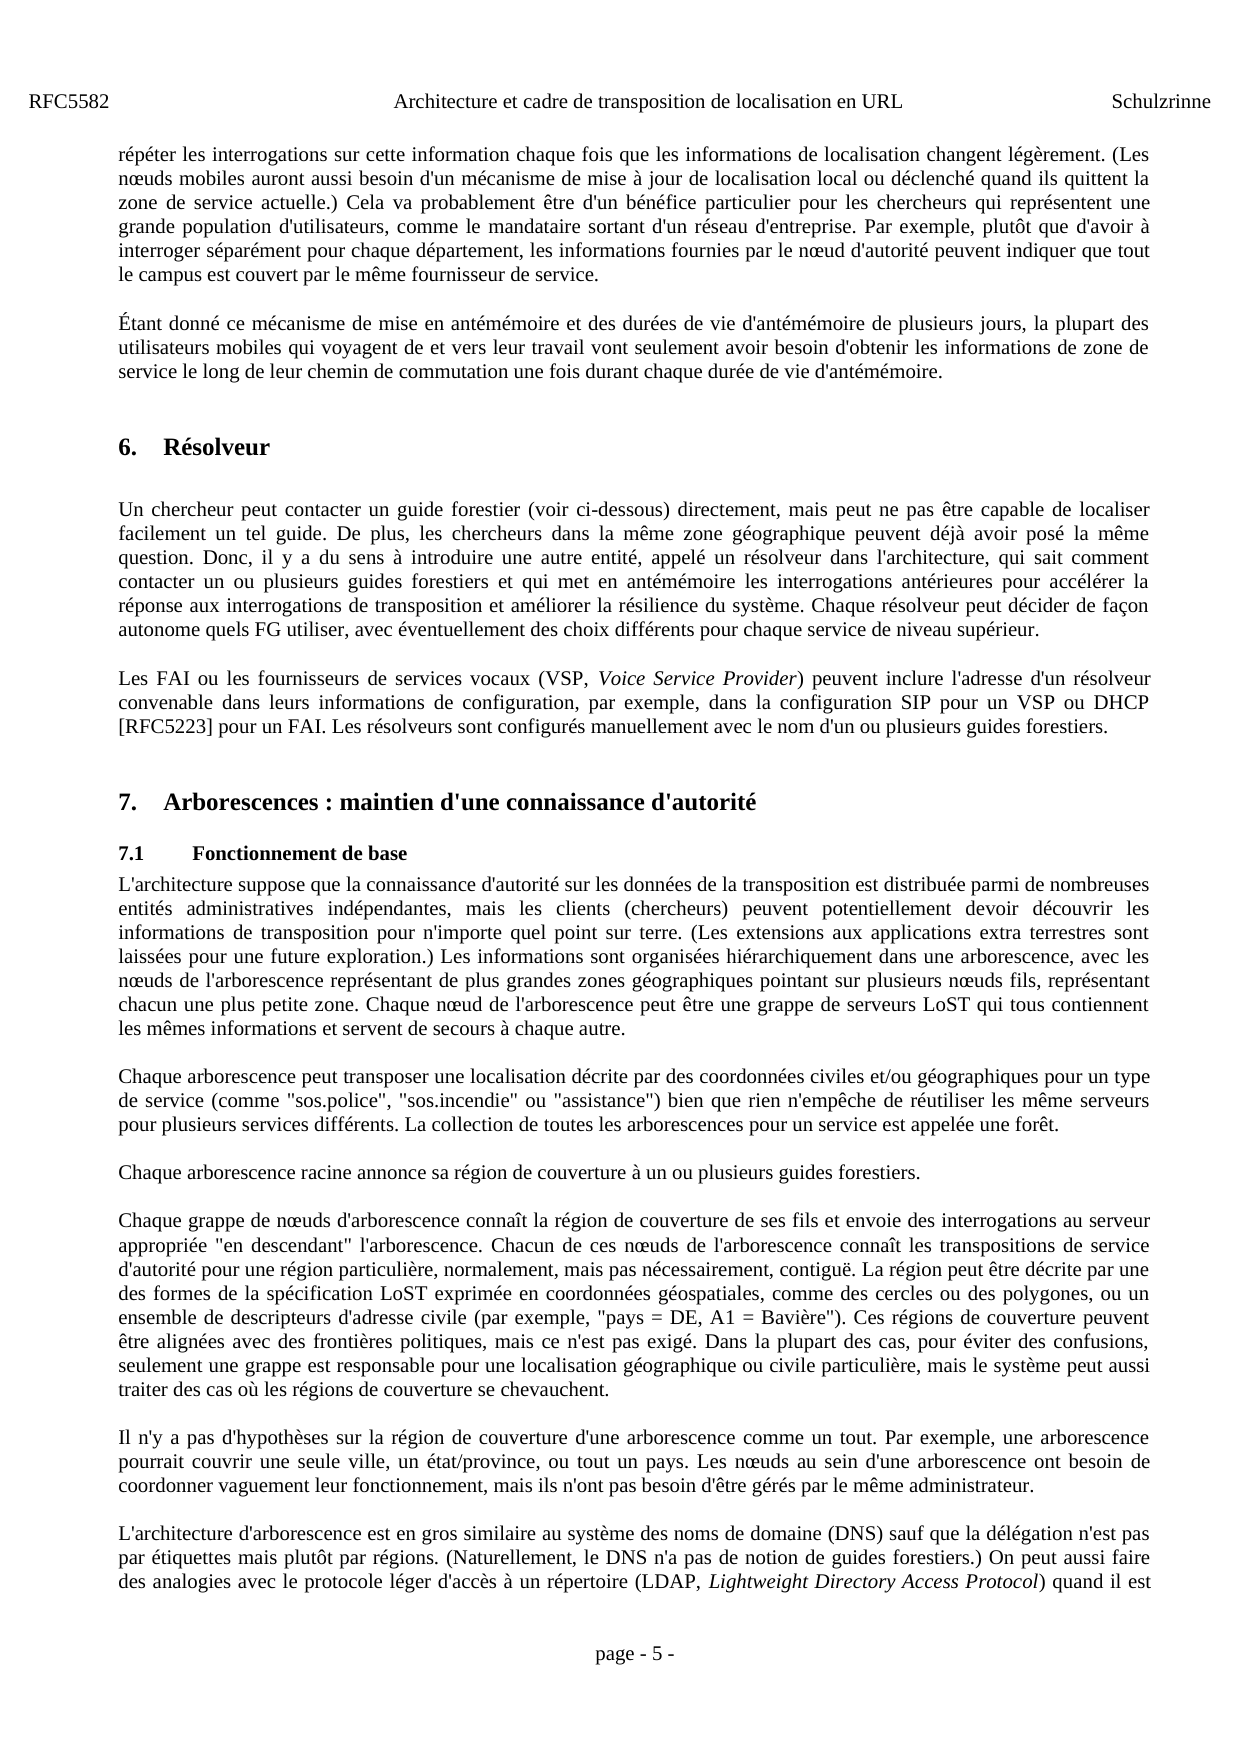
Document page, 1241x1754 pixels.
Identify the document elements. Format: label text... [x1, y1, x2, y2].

text L'architecture d'arborescence est en gros similaire au système des noms de domaine (DNS) sauf que la délégation n'est pas par étiquettes mais plutôt par régions. (Naturellement, le DNS n'a pas de notion de guides forestiers.) On peut aussi faire des analogies avec le protocole léger d'accès à un répertoire (LDAP, Lightweight Directory Access Protocol) quand il est [118, 1521, 1151, 1593]
text Les FAI ou les fournisseurs de services vocaux (VSP, Voice Service Provider) peuvent inclure l'adresse d'un résolveur convenable dans leurs informations de configuration, par exemple, dans la configuration SIP pour un VSP ou DHCP [RFC5223] pour un FAI. Les résolveurs sont configurés manuellement avec le nom d'un ou plusieurs guides forestiers. [118, 666, 1151, 738]
text Un chercheur peut contacter un guide forestier (voir ci-dessous) directement, mais peut ne pas être capable de localiser facilement un tel guide. De plus, les chercheurs dans la même zone géographique peuvent déjà avoir posé la même question. Donc, il y a du sens à introduire une autre entité, appelé un résolveur dans l'architecture, qui sait comment contacter un ou plusieurs guides forestiers et qui met en antémémoire les interrogations antérieures pour accélérer la réponse aux interrogations de transposition et améliorer la résilience du système. Chaque résolveur peut décider de façon autonome quels FG utiliser, avec éventuellement des choix différents pour chaque service de niveau supérieur. [118, 497, 1151, 641]
subtitle 7. Arborescences : maintien d'une connaissance d'autorité [118, 787, 1151, 816]
text Il n'y a pas d'hypothèses sur la région de couverture d'une arborescence comme un tout. Par exemple, une arborescence pourrait couvrir une seule ville, un état/province, ou tout un pays. Les nœuds au sein d'une arborescence ont besoin de coordonner vaguement leur fonctionnement, mais ils n'ont pas besoin d'être gérés par le même administrateur. [118, 1425, 1151, 1497]
text Chaque arborescence racine annonce sa région de couverture à un ou plusieurs guides forestiers. [118, 1160, 1151, 1184]
text L'architecture suppose que la connaissance d'autorité sur les données de la transposition est distribuée parmi de nombreuses entités administratives indépendantes, mais les clients (chercheurs) peuvent potentiellement devoir découvrir les informations de transposition pour n'importe quel point sur terre. (Les extensions aux applications extra terrestres sont laissées pour une future exploration.) Les informations sont organisées hiérarchiquement dans une arborescence, avec les nœuds de l'arborescence représentant de plus grandes zones géographiques pointant sur plusieurs nœuds fils, représentant chacun une plus petite zone. Chaque nœud de l'arborescence peut être une grappe de serveurs LoST qui tous contiennent les mêmes informations et servent de secours à chaque autre. [118, 872, 1151, 1040]
text répéter les interrogations sur cette information chaque fois que les informations de localisation changent légèrement. (Les nœuds mobiles auront aussi besoin d'un mécanisme de mise à jour de localisation local ou déclenché quand ils quittent la zone de service actuelle.) Cela va probablement être d'un bénéfice particulier pour les chercheurs qui représentent une grande population d'utilisateurs, comme le mandataire sortant d'un réseau d'entreprise. Par exemple, plutôt que d'avoir à interroger séparément pour chaque département, les informations fournies par le nœud d'autorité peuvent indiquer que tout le campus est couvert par le même fournisseur de service. [118, 142, 1151, 286]
text Chaque grappe de nœuds d'arborescence connaît la région de couverture de ses fils et envoie des interrogations au serveur appropriée "en descendant" l'arborescence. Chacun de ces nœuds de l'arborescence connaît les transpositions de service d'autorité pour une région particulière, normalement, mais pas nécessairement, contiguë. La région peut être décrite par une des formes de la spécification LoST exprimée en coordonnées géospatiales, comme des cercles ou des polygones, ou un ensemble de descripteurs d'adresse civile (par exemple, "pays = DE, A1 = Bavière"). Ces régions de couverture peuvent être alignées avec des frontières politiques, mais ce n'est pas exigé. Dans la plupart des cas, pour éviter des confusions, seulement une grappe est responsable pour une localisation géographique ou civile particulière, mais le système peut aussi traiter des cas où les régions de couverture se chevauchent. [118, 1208, 1151, 1401]
text Étant donné ce mécanisme de mise en antémémoire et des durées de vie d'antémémoire de plusieurs jours, la plupart des utilisateurs mobiles qui voyagent de et vers leur travail vont seulement avoir besoin d'obtenir les informations de zone de service le long de leur chemin de commutation une fois durant chaque durée de vie d'antémémoire. [118, 311, 1151, 383]
text Chaque arborescence peut transposer une localisation décrite par des coordonnées civiles et/ou géographiques pour un type de service (comme "sos.police", "sos.incendie" ou "assistance") bien que rien n'empêche de réutiliser les même serveurs pour plusieurs services différents. La collection de toutes les arborescences pour un service est appelée une forêt. [118, 1064, 1151, 1136]
subtitle 7.1 Fonctionnement de base [118, 841, 1151, 865]
subtitle 6. Résolveur [118, 432, 1151, 461]
